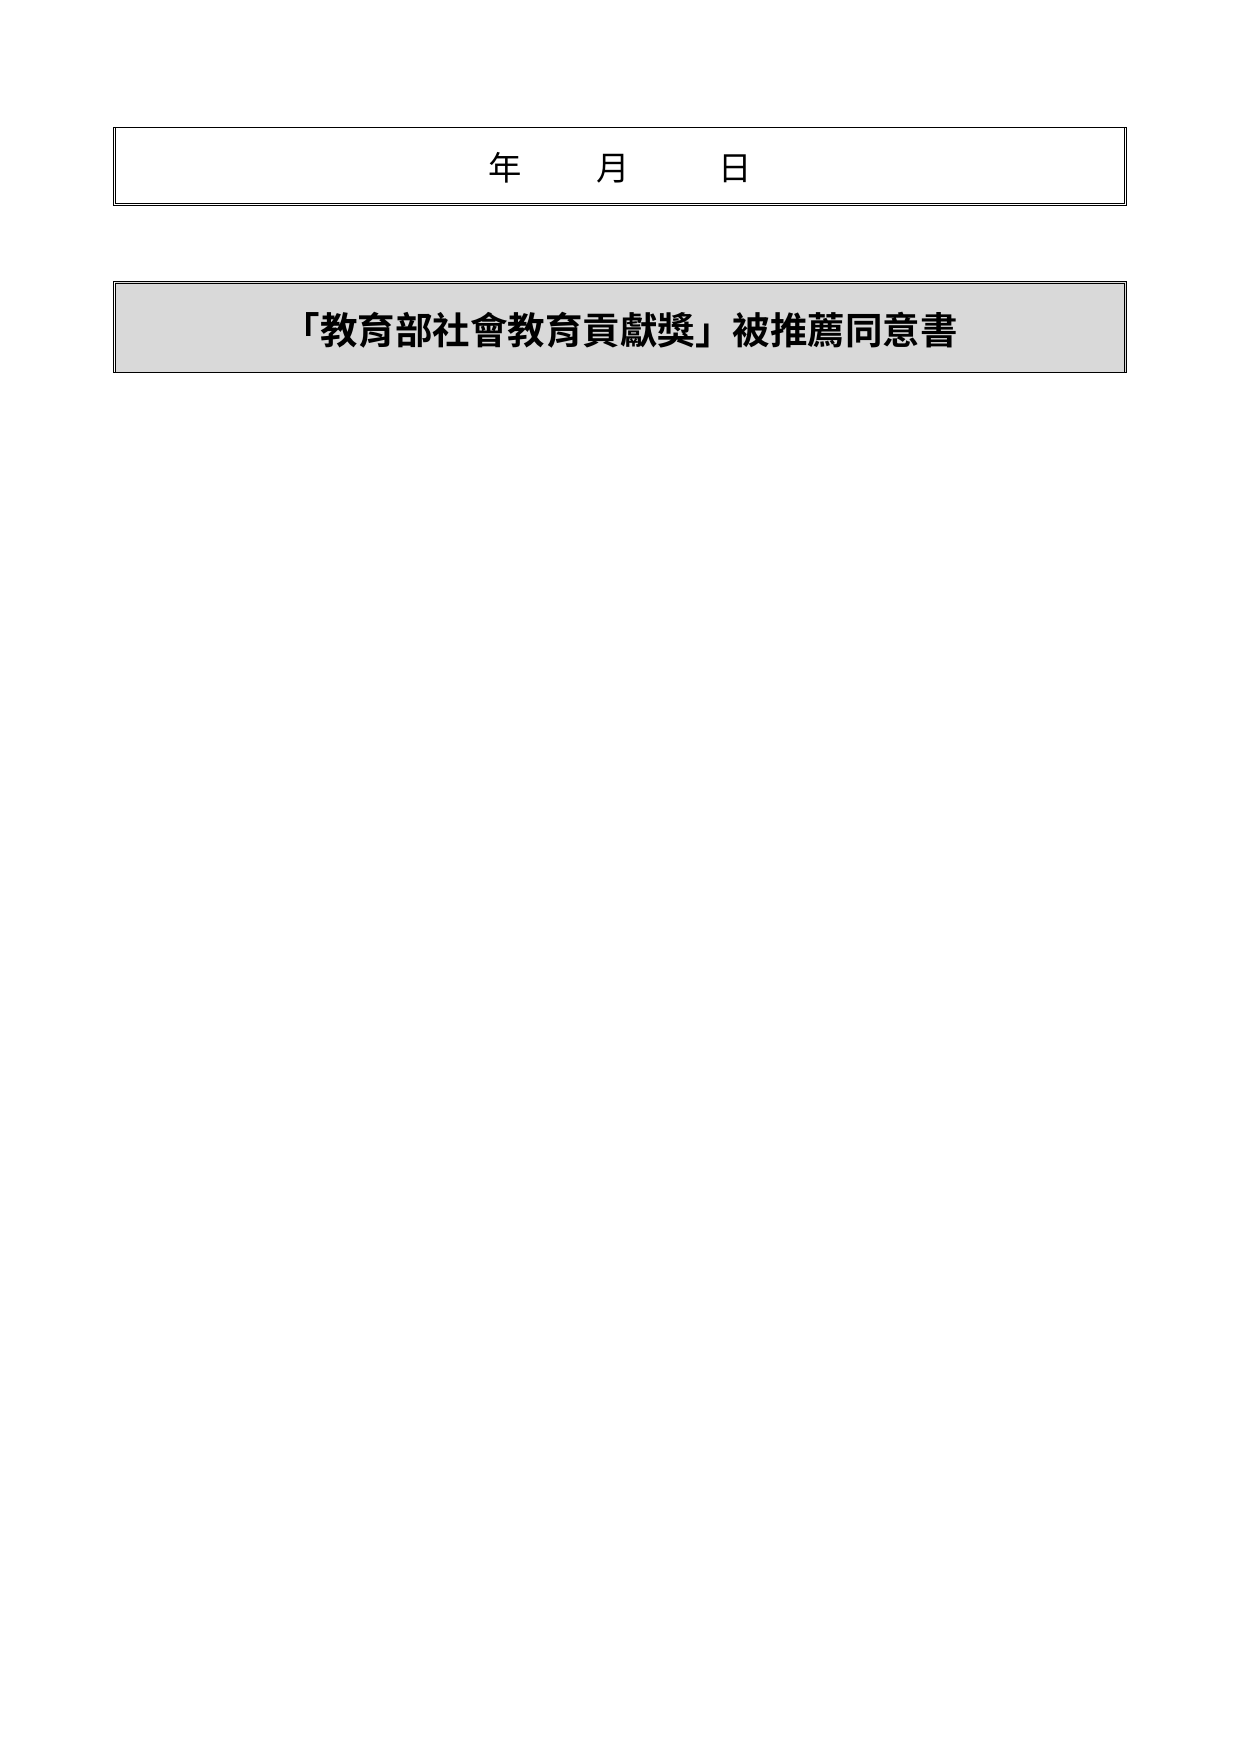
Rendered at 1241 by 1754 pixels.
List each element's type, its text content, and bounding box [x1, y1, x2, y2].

table_header 「教育部社會教育貢獻獎」被推薦同意書 [116, 284, 1124, 372]
table_cell 年 月 日 [116, 128, 1124, 203]
